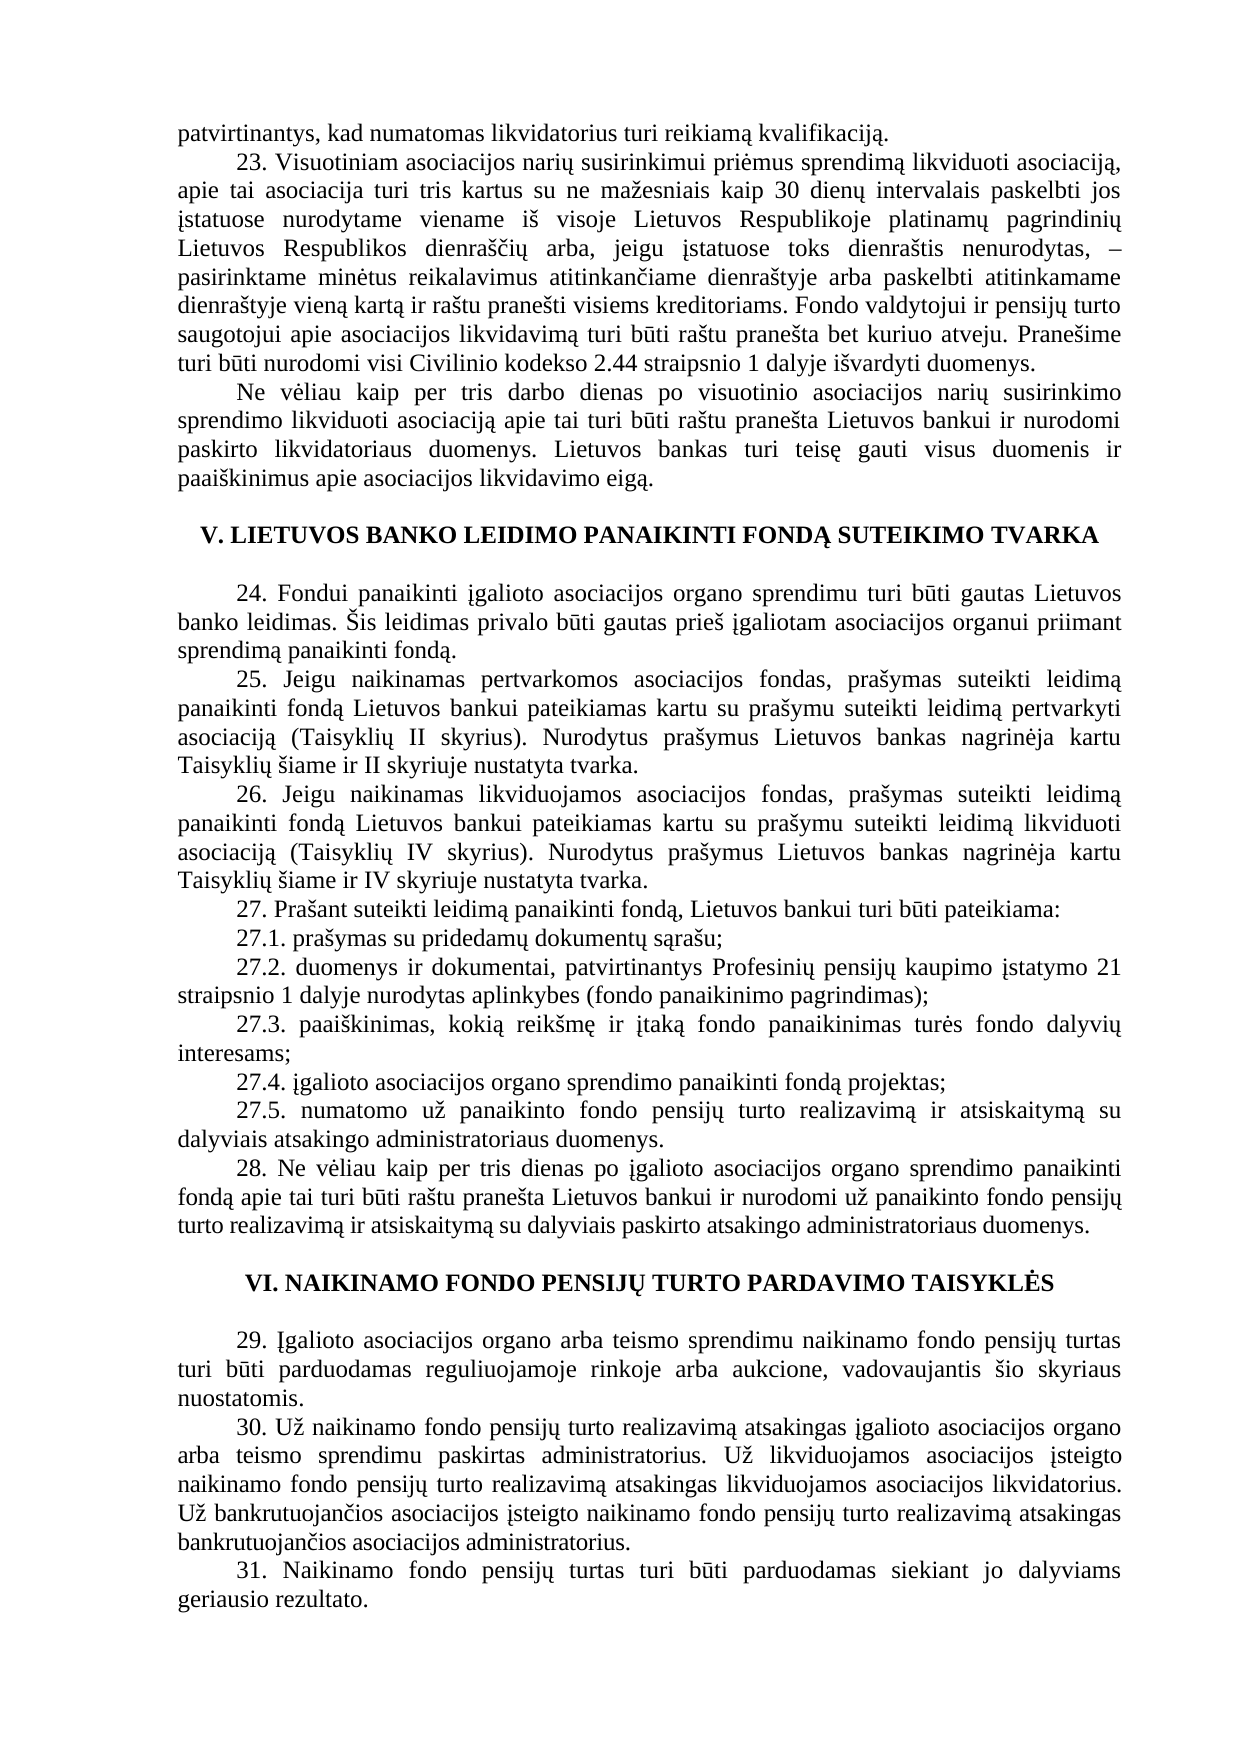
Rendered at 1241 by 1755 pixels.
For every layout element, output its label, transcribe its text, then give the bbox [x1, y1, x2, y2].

text 27.4. įgalioto asociacijos organo sprendimo panaikinti fondą projektas; [177, 1067, 1122, 1096]
text 23. Visuotiniam asociacijos narių susirinkimui priėmus sprendimą likviduoti asociaciją, apie tai asociacija turi tris kartus su ne mažesniais kaip 30 dienų intervalais paskelbti jos įstatuose nurodytame viename iš visoje Lietuvos Respublikoje platinamų pagrindinių Lietuvos Respublikos dienraščių arba, jeigu įstatuose toks dienraštis nenurodytas, – pasirinktame minėtus reikalavimus atitinkančiame dienraštyje arba paskelbti atitinkamame dienraštyje vieną kartą ir raštu pranešti visiems kreditoriams. Fondo valdytojui ir pensijų turto saugotojui apie asociacijos likvidavimą turi būti raštu pranešta bet kuriuo atveju. Pranešime turi būti nurodomi visi Civilinio kodekso 2.44 straipsnio 1 dalyje išvardyti duomenys. [177, 147, 1122, 377]
text 29. Įgalioto asociacijos organo arba teismo sprendimu naikinamo fondo pensijų turtas turi būti parduodamas reguliuojamoje rinkoje arba aukcione, vadovaujantis šio skyriaus nuostatomis. [177, 1326, 1122, 1412]
text 30. už naikinamo fondo pensijų turto realizavimą atsakingas įgalioto asociacijos organo arba teismo sprendimu paskirtas administratorius. už likviduojamos asociacijos įsteigto naikinamo fondo pensijų turto realizavimą atsakingas likviduojamos asociacijos likvidatorius. už bankrutuojančios asociacijos įsteigto naikinamo fondo pensijų turto realizavimą atsakingas bankrutuojančios asociacijos administratorius. [177, 1412, 1122, 1556]
text 27.1. prašymas su pridedamų dokumentų sąrašu; [177, 923, 1122, 952]
text 27. Prašant suteikti leidimą panaikinti fondą, Lietuvos bankui turi būti pateikiama: [177, 894, 1122, 923]
text Ne vėliau kaip per tris darbo dienas po visuotinio asociacijos narių susirinkimo sprendimo likviduoti asociaciją apie tai turi būti raštu pranešta Lietuvos bankui ir nurodomi paskirto likvidatoriaus duomenys. Lietuvos bankas turi teisę gauti visus duomenis ir paaiškinimus apie asociacijos likvidavimo eigą. [177, 377, 1122, 492]
text 25. Jeigu naikinamas pertvarkomos asociacijos fondas, prašymas suteikti leidimą panaikinti fondą Lietuvos bankui pateikiamas kartu su prašymu suteikti leidimą pertvarkyti asociaciją (Taisyklių II skyrius). Nurodytus prašymus Lietuvos bankas nagrinėja kartu Taisyklių šiame ir II skyriuje nustatyta tvarka. [177, 664, 1122, 779]
text 28. Ne vėliau kaip per tris dienas po įgalioto asociacijos organo sprendimo panaikinti fondą apie tai turi būti raštu pranešta Lietuvos bankui ir nurodomi už panaikinto fondo pensijų turto realizavimą ir atsiskaitymą su dalyviais paskirto atsakingo administratoriaus duomenys. [177, 1153, 1122, 1239]
text V. LIETUVOS BANKO leidimo panaikinti fondą suteikimo tvarka [177, 521, 1122, 549]
text Vi. Naikinamo fondo pensijų turto pardavimo taisyklės [177, 1268, 1122, 1297]
text 26. Jeigu naikinamas likviduojamos asociacijos fondas, prašymas suteikti leidimą panaikinti fondą Lietuvos bankui pateikiamas kartu su prašymu suteikti leidimą likviduoti asociaciją (Taisyklių IV skyrius). Nurodytus prašymus Lietuvos bankas nagrinėja kartu Taisyklių šiame ir IV skyriuje nustatyta tvarka. [177, 779, 1122, 894]
text 27.2. duomenys ir dokumentai, patvirtinantys profesinių pensijų kaupimo įstatymo 21 straipsnio 1 dalyje nurodytas aplinkybes (fondo panaikinimo pagrindimas); [177, 952, 1122, 1009]
text 24. Fondui panaikinti įgalioto asociacijos organo sprendimu turi būti gautas Lietuvos banko leidimas. Šis leidimas privalo būti gautas prieš įgaliotam asociacijos organui priimant sprendimą panaikinti fondą. [177, 578, 1122, 664]
text patvirtinantys, kad numatomas likvidatorius turi reikiamą kvalifikaciją. [177, 118, 1122, 147]
text 31. naikinamo fondo pensijų turtas turi būti parduodamas siekiant jo dalyviams geriausio rezultato. [177, 1556, 1122, 1613]
text 27.3. paaiškinimas, kokią reikšmę ir įtaką fondo panaikinimas turės fondo dalyvių interesams; [177, 1009, 1122, 1067]
text 27.5. numatomo už panaikinto fondo pensijų turto realizavimą ir atsiskaitymą su dalyviais atsakingo administratoriaus duomenys. [177, 1096, 1122, 1153]
